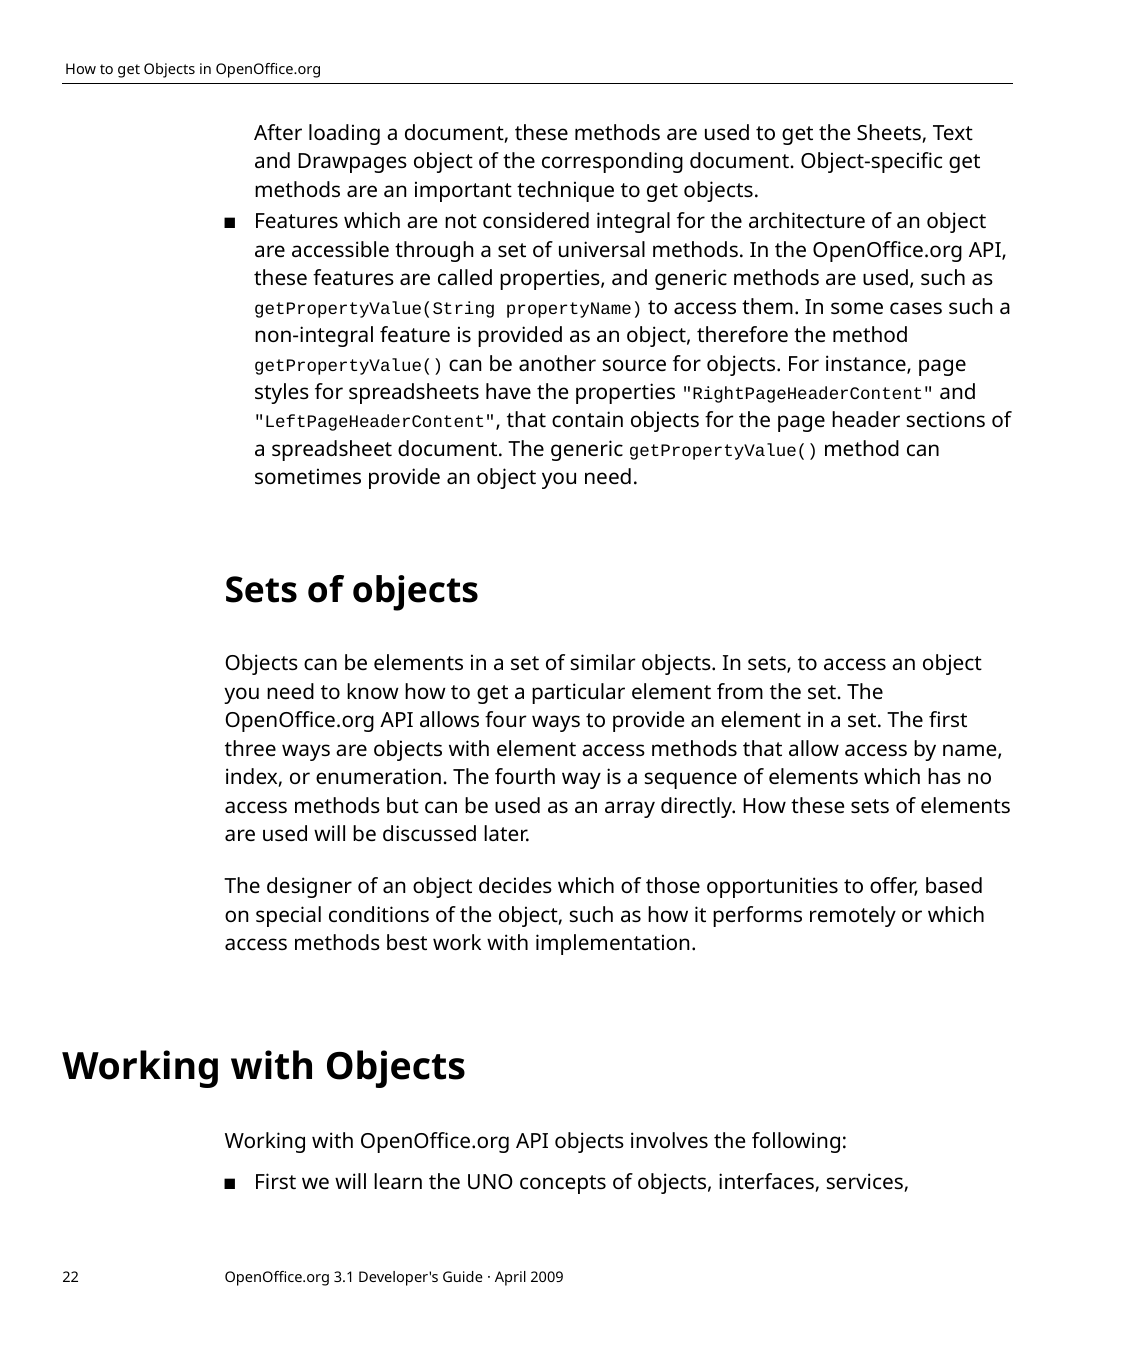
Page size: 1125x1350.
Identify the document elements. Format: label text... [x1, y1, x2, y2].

text Working with OpenOffice.org API objects involves the following: [224, 1126, 1013, 1155]
list First we will learn the UNO concepts of objects, interfaces, services, [224, 1167, 1013, 1195]
subtitle Working with Objects [62, 1040, 1013, 1091]
list Features which are not considered integral for the architecture of an object are accessible through a set of universal methods. In the OpenOffice.org API, these features are called properties, and generic methods are used, such as getPropertyValue(String propertyName) to access them. In some cases such a non-integral feature is provided as an object, therefore the method getPropertyValue() can be another source for objects. For instance, page styles for spreadsheets have the properties "RightPageHeaderContent" and "LeftPageHeaderContent", that contain objects for the page header sections of a spreadsheet document. The generic getPropertyValue() method can sometimes provide an object you need. [224, 206, 1013, 491]
text Objects can be elements in a set of similar objects. In sets, to access an object you need to know how to get a particular element from the set. The OpenOffice.org API allows four ways to provide an element in a set. The first three ways are objects with element access methods that allow access by name, index, or enumeration. The fourth way is a sequence of elements which has no access methods but can be used as an array directly. How these sets of elements are used will be discussed later. [224, 648, 1013, 848]
subtitle Sets of objects [224, 565, 1013, 613]
list After loading a document, these methods are used to get the Sheets, Text and Drawpages object of the corresponding document. Object-specific get methods are an important technique to get objects. [224, 118, 1013, 203]
text The designer of an object decides which of those opportunities to offer, based on special conditions of the object, such as how it performs remotely or which access methods best work with implementation. [224, 872, 1013, 957]
